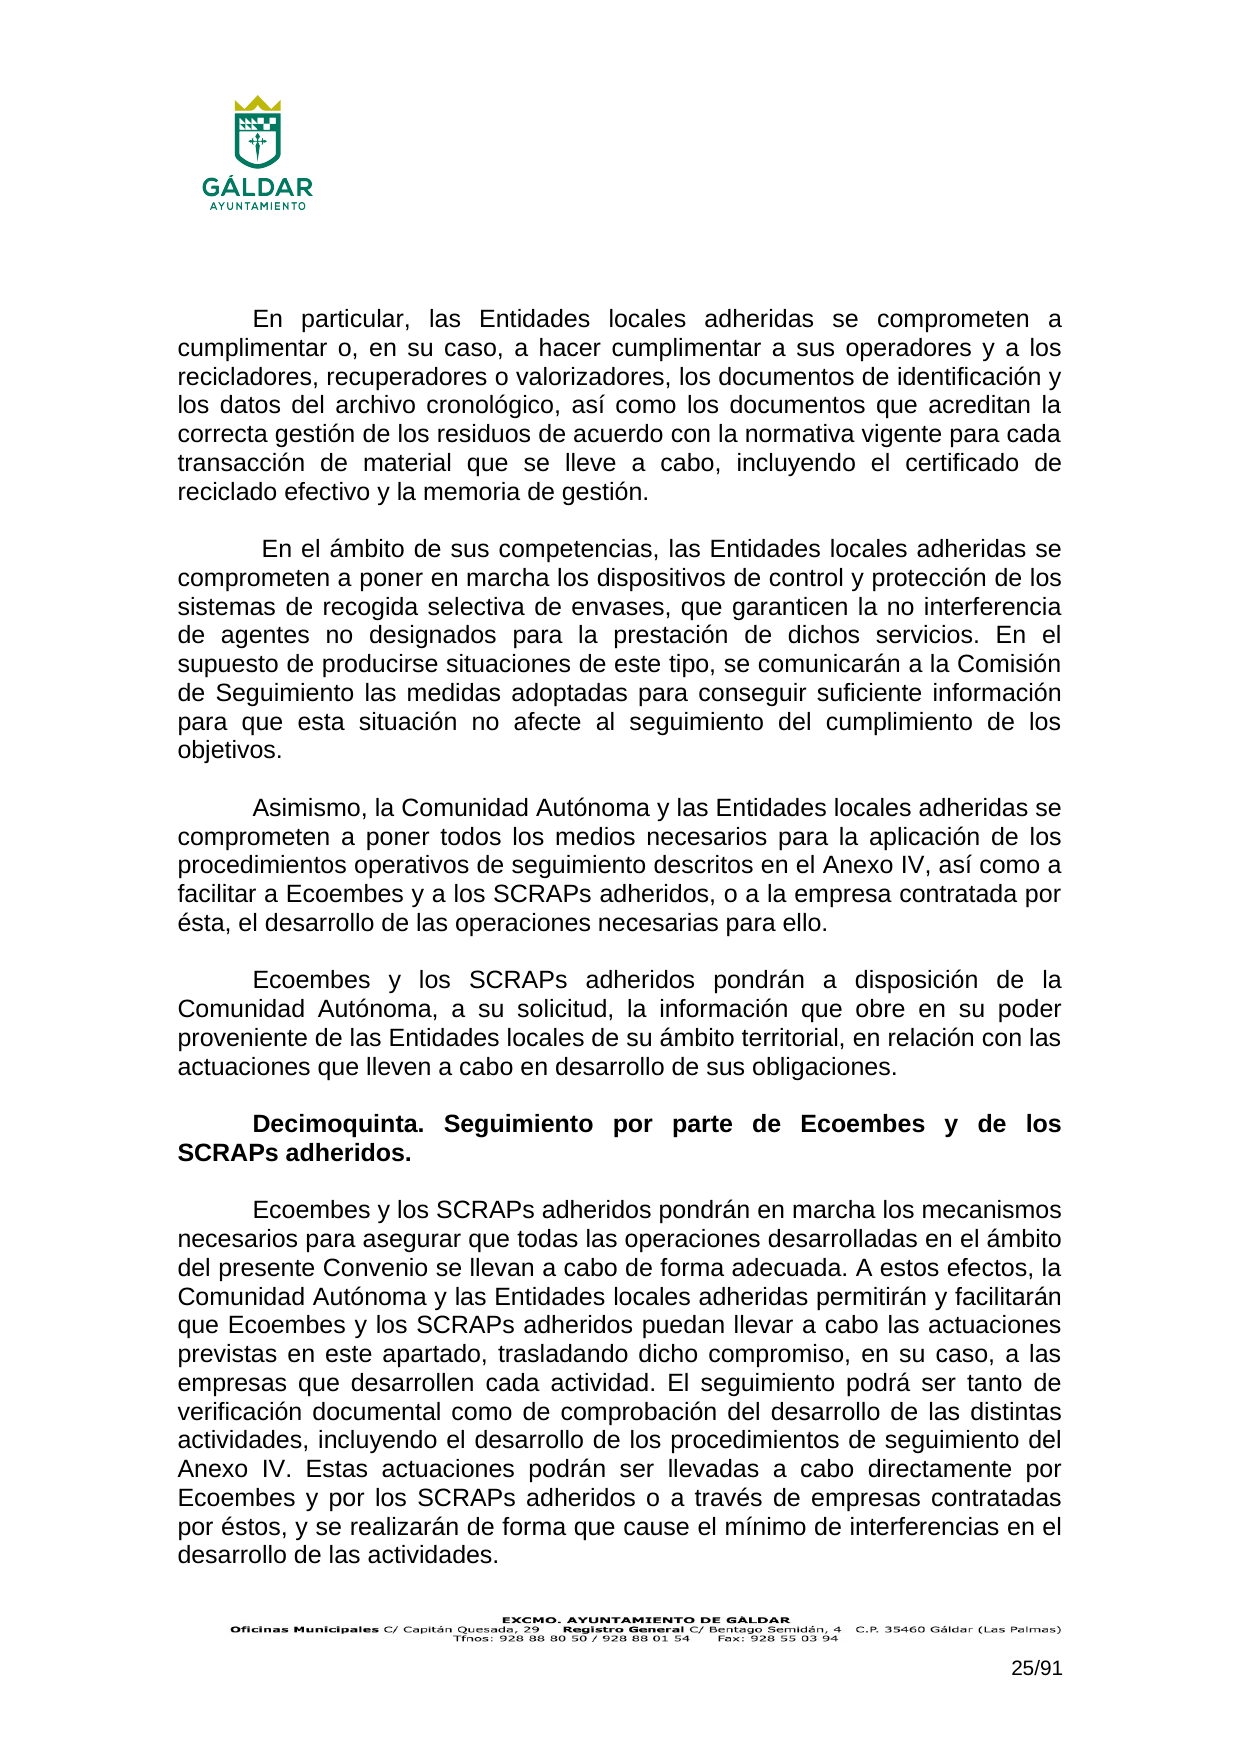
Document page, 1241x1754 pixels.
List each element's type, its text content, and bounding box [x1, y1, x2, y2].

picture [183, 73, 330, 232]
text Ecoembes y los SCRAPs adheridos pondrán en marcha los mecanismos necesarios para asegurar que todas las operaciones desarrolladas en el ámbito del presente Convenio se llevan a cabo de forma adecuada. A estos efectos, la Comunidad Autónoma y las Entidades locales adheridas permitirán y facilitarán que Ecoembes y los SCRAPs adheridos puedan llevar a cabo las actuaciones previstas en este apartado, trasladando dicho compromiso, en su caso, a las empresas que desarrollen cada actividad. El seguimiento podrá ser tanto de verificación documental como de comprobación del desarrollo de las distintas actividades, incluyendo el desarrollo de los procedimientos de seguimiento del Anexo IV. Estas actuaciones podrán ser llevadas a cabo directamente por Ecoembes y por los SCRAPs adheridos o a través de empresas contratadas por éstos, y se realizarán de forma que cause el mínimo de interferencias en el desarrollo de las actividades. [177, 1195, 1063, 1569]
text Asimismo, la Comunidad Autónoma y las Entidades locales adheridas se comprometen a poner todos los medios necesarios para la aplicación de los procedimientos operativos de seguimiento descritos en el Anexo IV, así como a facilitar a Ecoembes y a los SCRAPs adheridos, o a la empresa contratada por ésta, el desarrollo de las operaciones necesarias para ello. [177, 793, 1063, 937]
text En el ámbito de sus competencias, las Entidades locales adheridas se comprometen a poner en marcha los dispositivos de control y protección de los sistemas de recogida selectiva de envases, que garanticen la no interferencia de agentes no designados para la prestación de dichos servicios. En el supuesto de producirse situaciones de este tipo, se comunicarán a la Comisión de Seguimiento las medidas adoptadas para conseguir suficiente información para que esta situación no afecte al seguimiento del cumplimiento de los objetivos. [177, 534, 1063, 764]
picture [231, 1616, 1071, 1642]
text Decimoquinta. Seguimiento por parte de Ecoembes y de los SCRAPs adheridos. [177, 1109, 1063, 1167]
text En particular, las Entidades locales adheridas se comprometen a cumplimentar o, en su caso, a hacer cumplimentar a sus operadores y a los recicladores, recuperadores o valorizadores, los documentos de identificación y los datos del archivo cronológico, así como los documentos que acreditan la correcta gestión de los residuos de acuerdo con la normativa vigente para cada transacción de material que se lleve a cabo, incluyendo el certificado de reciclado efectivo y la memoria de gestión. [177, 304, 1063, 505]
text Ecoembes y los SCRAPs adheridos pondrán a disposición de la Comunidad Autónoma, a su solicitud, la información que obre en su poder proveniente de las Entidades locales de su ámbito territorial, en relación con las actuaciones que lleven a cabo en desarrollo de sus obligaciones. [177, 965, 1063, 1080]
